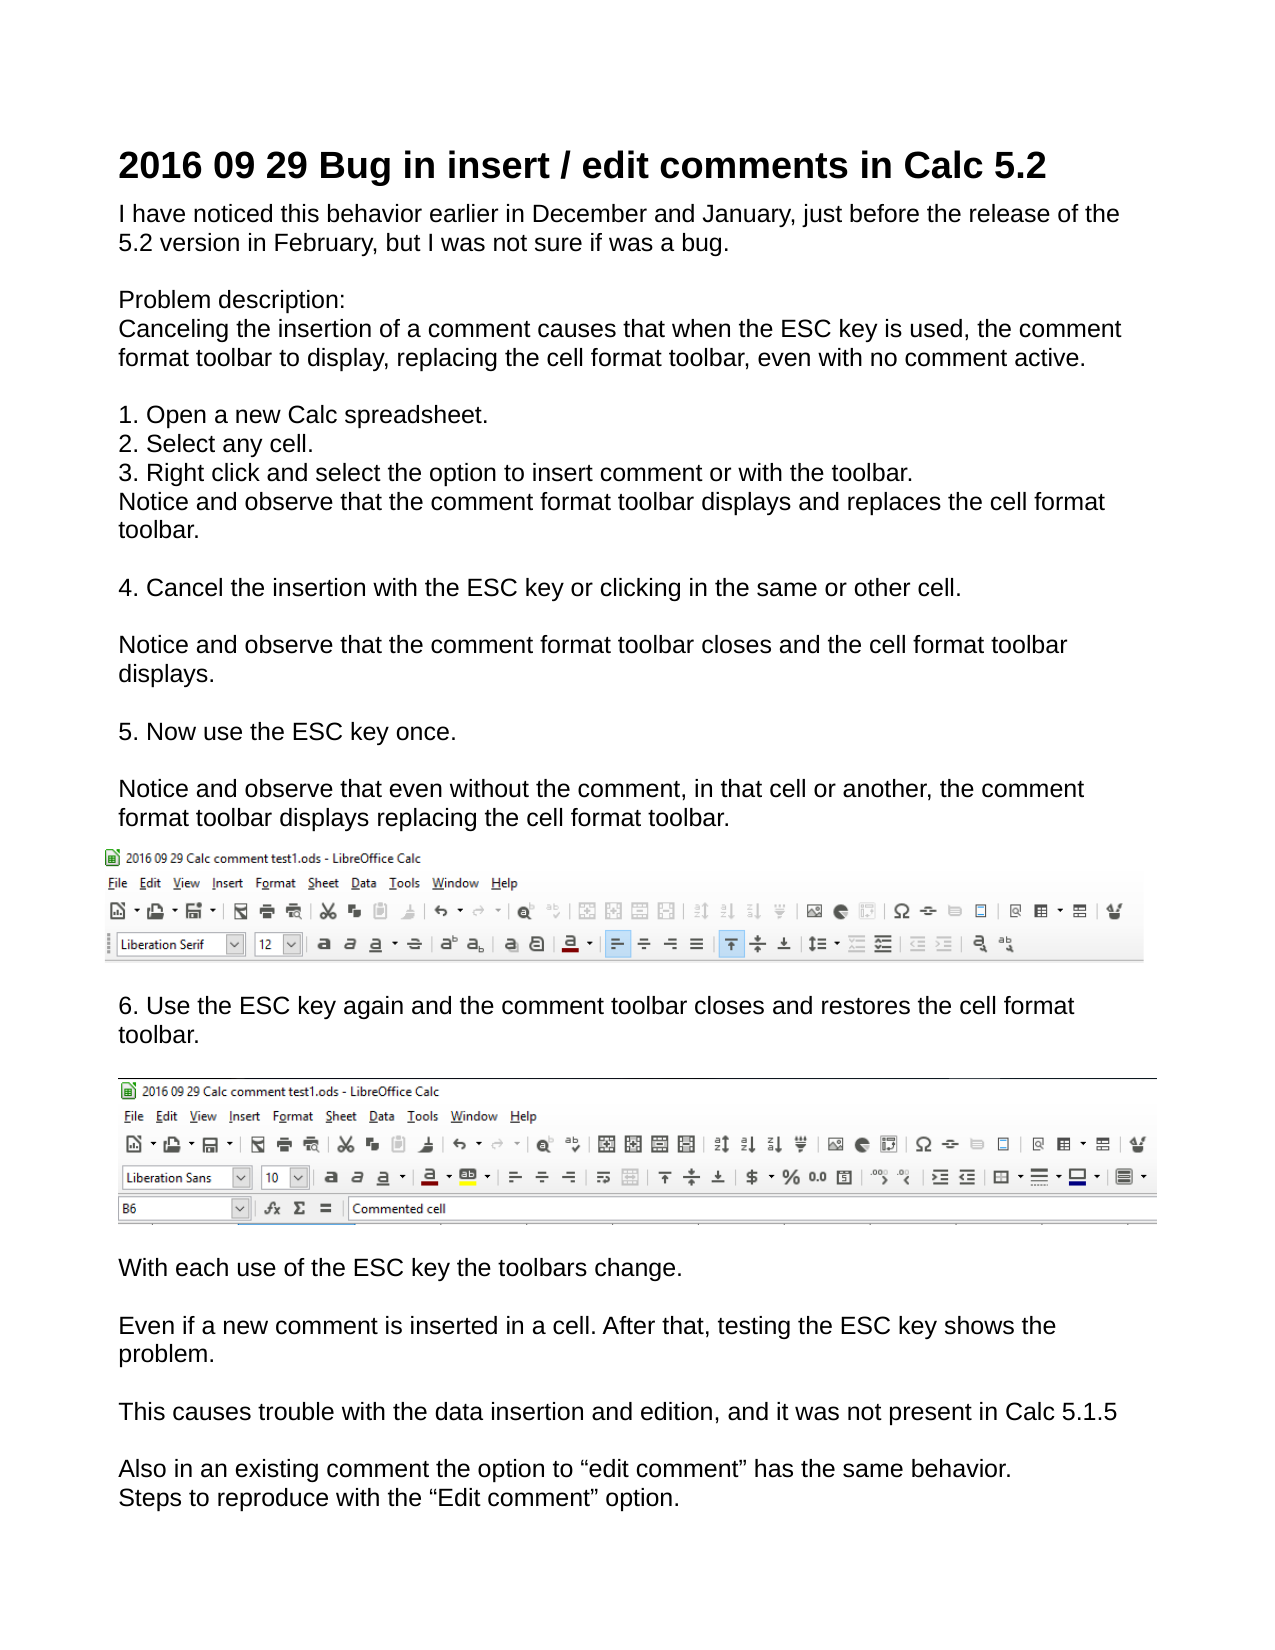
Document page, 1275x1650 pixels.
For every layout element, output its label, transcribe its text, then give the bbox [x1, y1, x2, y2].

text 2. Select any cell. [118, 429, 1157, 458]
text 3. Right click and select the option to insert comment or with the toolbar. [118, 458, 1157, 487]
picture [118, 1078, 1157, 1225]
text With each use of the ESC key the toolbars change. [118, 1253, 1157, 1282]
text 1. Open a new Calc spreadsheet. [118, 401, 1157, 429]
text This causes trouble with the data insertion and edition, and it was not present in Calc 5.1.5 [118, 1397, 1157, 1426]
text I have noticed this behavior earlier in December and January, just before the release of the 5.2 version in February, but I was not sure if was a bug. [118, 199, 1157, 257]
text Steps to reproduce with the “Edit comment” option. [118, 1483, 1157, 1512]
text Notice and observe that the comment format toolbar closes and the cell format toolbar displays. [118, 631, 1157, 688]
text 6. Use the ESC key again and the comment toolbar closes and restores the cell format toolbar. [118, 991, 1157, 1049]
picture [104, 848, 1144, 963]
text Canceling the insertion of a comment causes that when the ESC key is used, the comment format toolbar to display, replacing the cell format toolbar, even with no comment active. [118, 314, 1157, 372]
text Problem description: [118, 286, 1157, 314]
text Also in an existing comment the option to “edit comment” has the same behavior. [118, 1454, 1157, 1483]
subtitle 2016 09 29 Bug in insert / edit comments in Calc 5.2 [118, 143, 1157, 187]
text 4. Cancel the insertion with the ESC key or clicking in the same or other cell. [118, 573, 1157, 602]
text Notice and observe that the comment format toolbar displays and replaces the cell format toolbar. [118, 487, 1157, 544]
text Even if a new comment is inserted in a cell. After that, testing the ESC key shows the problem. [118, 1311, 1157, 1368]
text 5. Now use the ESC key once. [118, 717, 1157, 746]
text Notice and observe that even without the comment, in that cell or another, the comment format toolbar displays replacing the cell format toolbar. [118, 774, 1157, 832]
